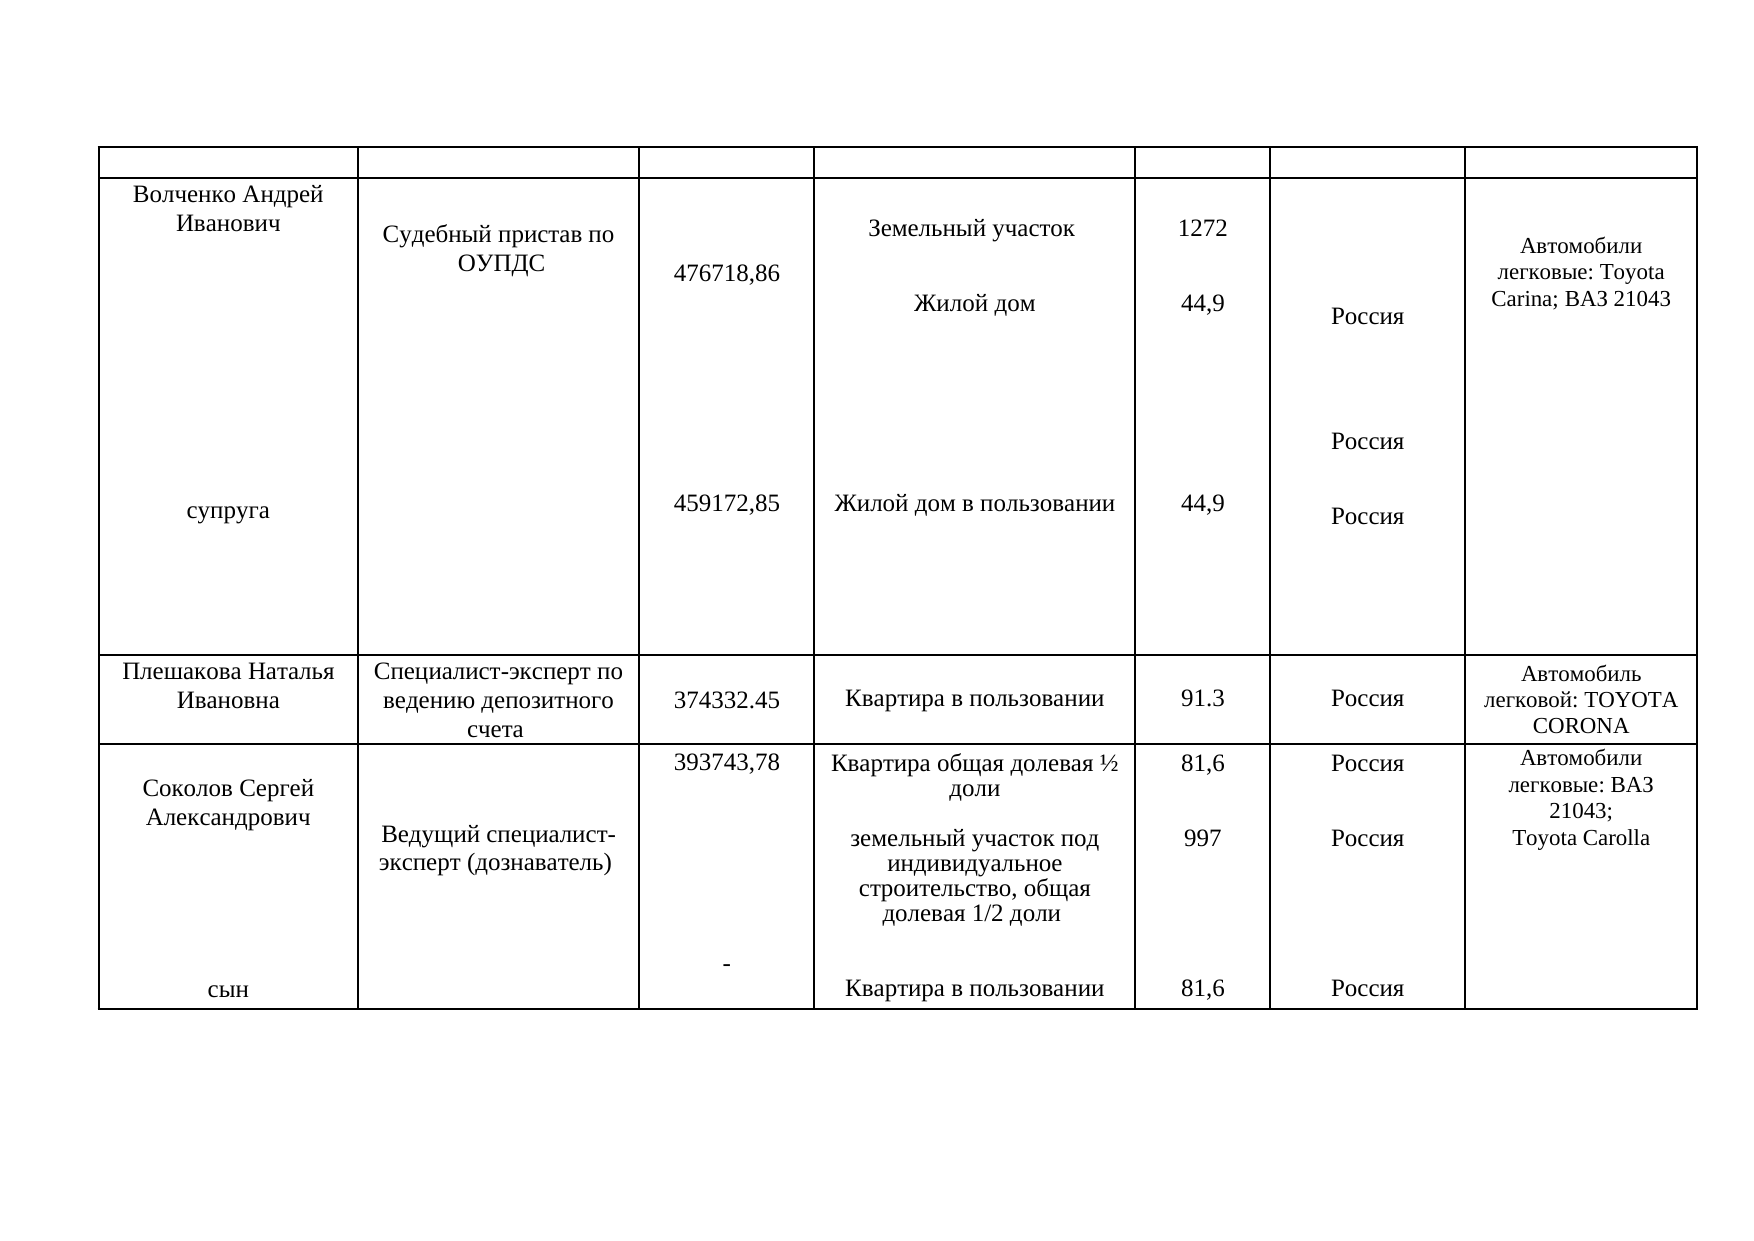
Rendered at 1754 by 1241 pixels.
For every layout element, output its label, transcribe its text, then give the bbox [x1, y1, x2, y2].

table_cell Россия Россия Россия [1271, 745, 1464, 1008]
table_cell Россия [1271, 656, 1464, 742]
table_cell [640, 148, 813, 177]
table_cell Россия Россия Россия [1271, 179, 1464, 654]
table_cell Земельный участок Жилой дом Жилой дом в пользовании [815, 179, 1134, 654]
table_cell [100, 148, 357, 177]
table_cell 374332,45 [640, 656, 813, 742]
table_cell [1271, 148, 1464, 177]
table_cell 476718,86 459172,85 [640, 179, 813, 654]
table_cell Плешакова Наталья Ивановна [100, 656, 357, 742]
table_cell 91,3 [1136, 656, 1269, 742]
table_cell Квартира общая долевая ½ доли земельный участок под индивидуальное строительство, общая долевая 1/2 доли Квартира в пользовании [815, 745, 1134, 1008]
table_cell [815, 148, 1134, 177]
table_cell Соколов Сергей Александрович сын [100, 745, 357, 1008]
table_cell Ведущий специалист-эксперт (дознаватель) [359, 745, 638, 1008]
table_cell 393743,78 - [640, 745, 813, 1008]
table_cell Специалист-эксперт по ведению депозитного счета [359, 656, 638, 742]
table_cell Судебный пристав по ОУПДС [359, 179, 638, 654]
table_cell Автомобили легковые: Toyota Carina; ВАЗ 21043 [1466, 179, 1696, 654]
table_cell Автомобиль легковой: TOYOTA CORONA [1466, 656, 1696, 742]
table_cell 81,6 997 81,6 [1136, 745, 1269, 1008]
table_cell [359, 148, 638, 177]
table_cell Волченко Андрей Иванович супруга [100, 179, 357, 654]
table_cell Автомобили легковые: ВАЗ 21043; Toyota Carolla [1466, 745, 1696, 1008]
table_cell Квартира в пользовании [815, 656, 1134, 742]
table_cell [1136, 148, 1269, 177]
table_cell 1272 44,9 44,9 [1136, 179, 1269, 654]
table_cell [1466, 148, 1696, 177]
